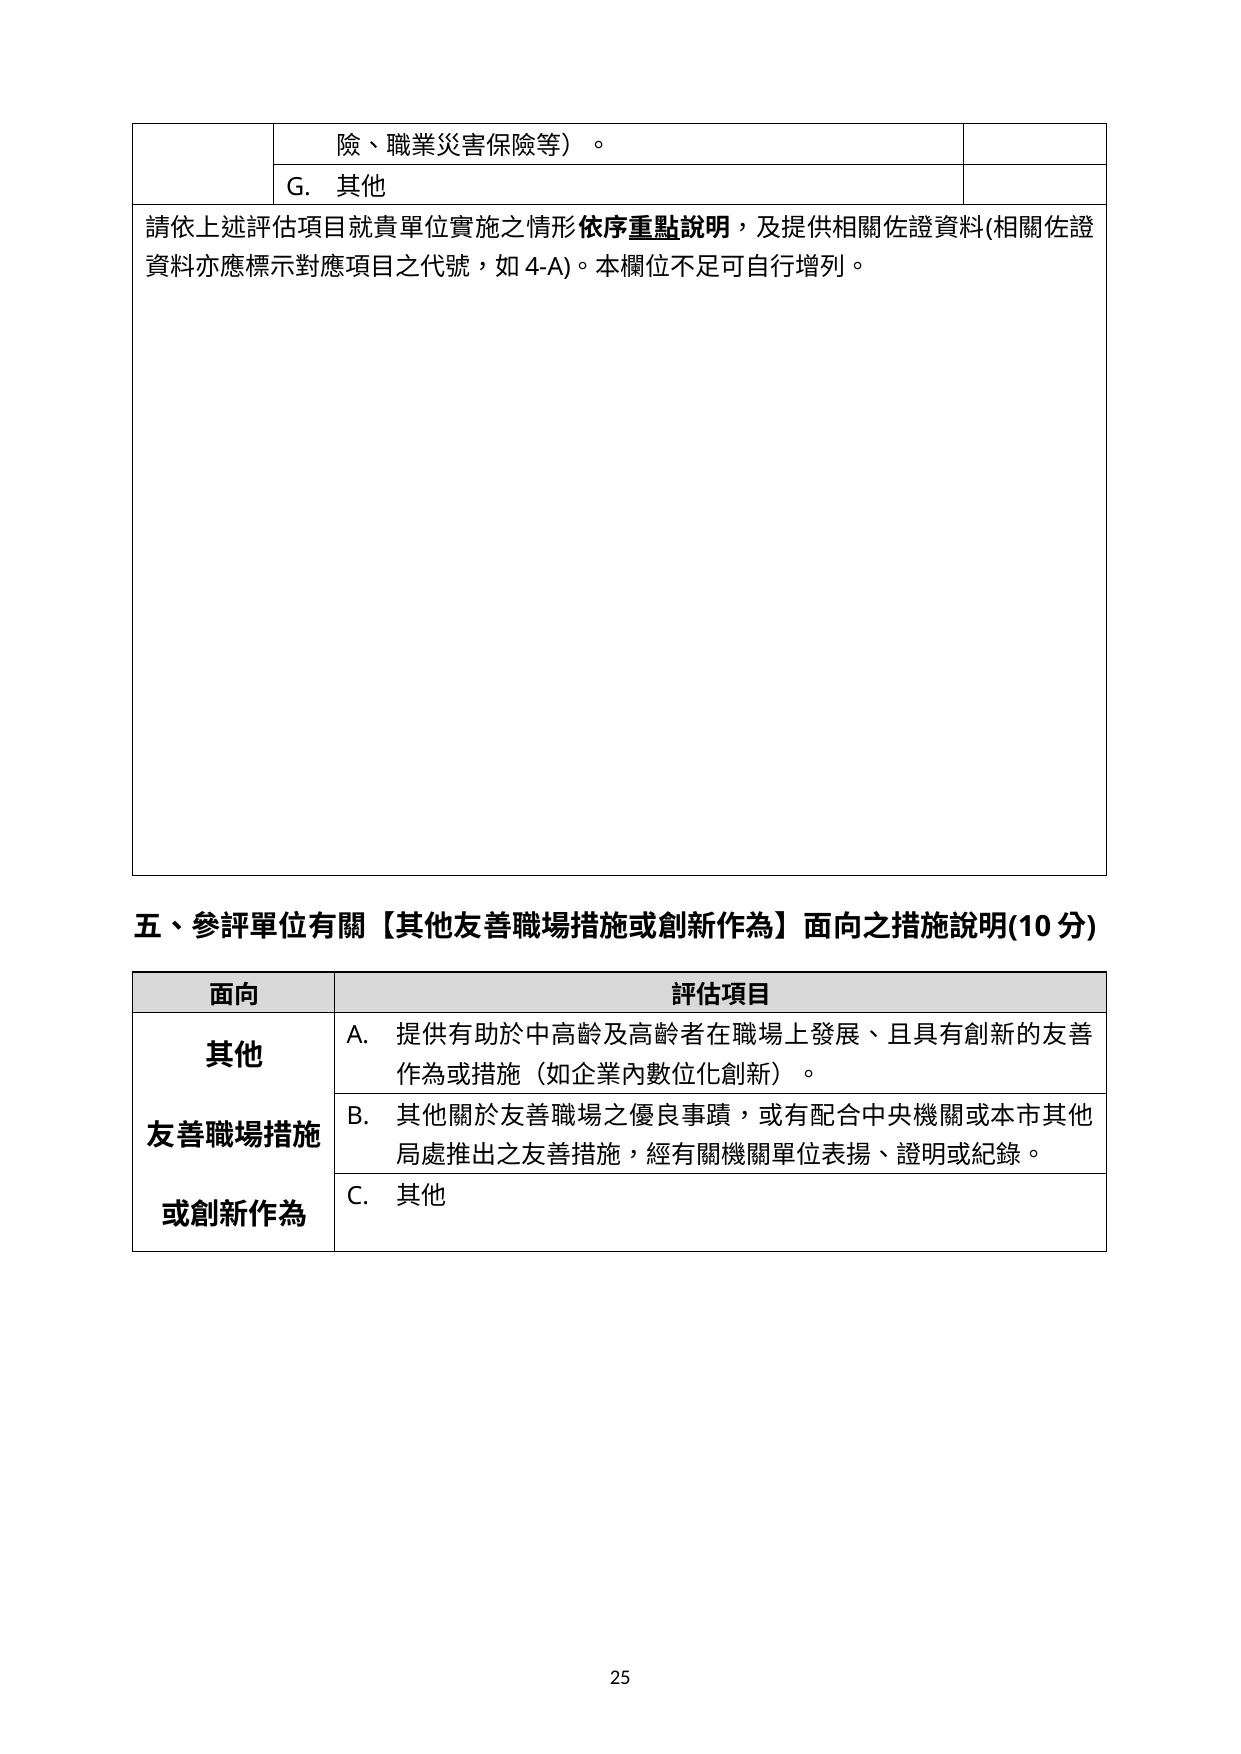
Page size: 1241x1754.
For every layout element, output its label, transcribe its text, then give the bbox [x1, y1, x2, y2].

table_header 面向 [133, 973, 334, 1012]
table_cell 請依上述評估項目就貴單位實施之情形依序重點說明，及提供相關佐證資料(相關佐證資料亦應標示對應項目之代號，如4-A)。本欄位不足可自行增列。 [133, 205, 1106, 875]
table_cell 其他 友善職場措施或創新作為 [133, 1013, 334, 1251]
table_cell 其他關於友善職場之優良事蹟，或有配合中央機關或本市其他局處推出之友善措施，經有關機關單位表揚、證明或紀錄。 [335, 1094, 1106, 1173]
table_cell 險、職業災害保險等）。 [274, 124, 963, 164]
table_cell 提供有助於中高齡及高齡者在職場上發展、且具有創新的友善作為或措施（如企業內數位化創新）。 [335, 1013, 1106, 1092]
table_header 評估項目 [335, 973, 1106, 1012]
text 五、參評單位有關【其他友善職場措施或創新作為】面向之措施說明(10分) [133, 884, 1107, 963]
table_cell [133, 124, 273, 204]
table_cell 其他 [335, 1174, 1106, 1251]
table_cell 其他 [274, 165, 963, 204]
table_cell [964, 124, 1106, 164]
table_cell [964, 165, 1106, 204]
